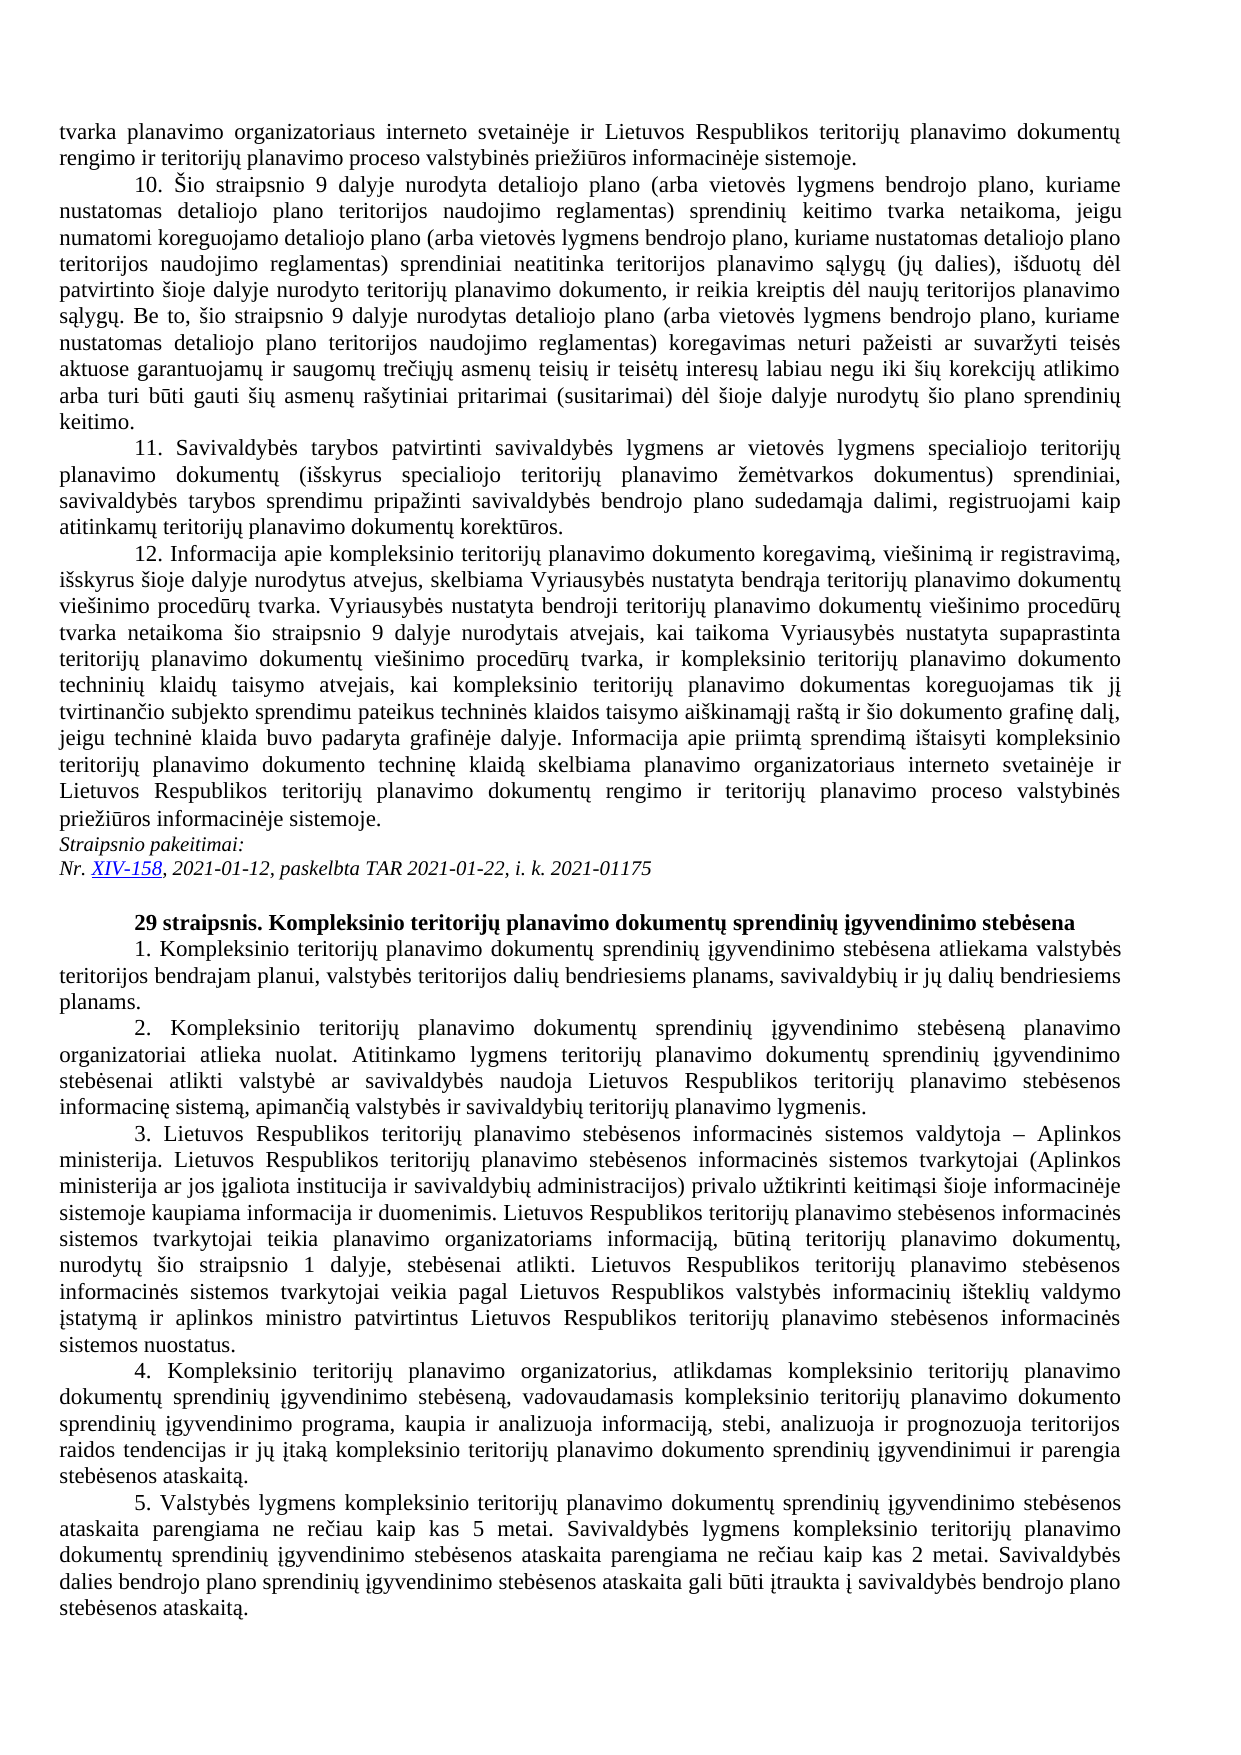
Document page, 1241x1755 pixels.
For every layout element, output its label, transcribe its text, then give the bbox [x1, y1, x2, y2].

text tvarka planavimo organizatoriaus interneto svetainėje ir Lietuvos Respublikos teritorijų planavimo dokumentų rengimo ir teritorijų planavimo proceso valstybinės priežiūros informacinėje sistemoje. [59, 118, 1122, 171]
text 12. Informacija apie kompleksinio teritorijų planavimo dokumento koregavimą, viešinimą ir registravimą, išskyrus šioje dalyje nurodytus atvejus, skelbiama Vyriausybės nustatyta bendrąja teritorijų planavimo dokumentų viešinimo procedūrų tvarka. Vyriausybės nustatyta bendroji teritorijų planavimo dokumentų viešinimo procedūrų tvarka netaikoma šio straipsnio 9 dalyje nurodytais atvejais, kai taikoma Vyriausybės nustatyta supaprastinta teritorijų planavimo dokumentų viešinimo procedūrų tvarka, ir kompleksinio teritorijų planavimo dokumento techninių klaidų taisymo atvejais, kai kompleksinio teritorijų planavimo dokumentas koreguojamas tik jį tvirtinančio subjekto sprendimu pateikus techninės klaidos taisymo aiškinamąjį raštą ir šio dokumento grafinę dalį, jeigu techninė klaida buvo padaryta grafinėje dalyje. Informacija apie priimtą sprendimą ištaisyti kompleksinio teritorijų planavimo dokumento techninę klaidą skelbiama planavimo organizatoriaus interneto svetainėje ir Lietuvos Respublikos teritorijų planavimo dokumentų rengimo ir teritorijų planavimo proceso valstybinės priežiūros informacinėje sistemoje. [59, 540, 1122, 832]
text 11. Savivaldybės tarybos patvirtinti savivaldybės lygmens ar vietovės lygmens specialiojo teritorijų planavimo dokumentų (išskyrus specialiojo teritorijų planavimo žemėtvarkos dokumentus) sprendiniai, savivaldybės tarybos sprendimu pripažinti savivaldybės bendrojo plano sudedamąja dalimi, registruojami kaip atitinkamų teritorijų planavimo dokumentų korektūros. [59, 434, 1122, 540]
text 10. Šio straipsnio 9 dalyje nurodyta detaliojo plano (arba vietovės lygmens bendrojo plano, kuriame nustatomas detaliojo plano teritorijos naudojimo reglamentas) sprendinių keitimo tvarka netaikoma, jeigu numatomi koreguojamo detaliojo plano (arba vietovės lygmens bendrojo plano, kuriame nustatomas detaliojo plano teritorijos naudojimo reglamentas) sprendiniai neatitinka teritorijos planavimo sąlygų (jų dalies), išduotų dėl patvirtinto šioje dalyje nurodyto teritorijų planavimo dokumento, ir reikia kreiptis dėl naujų teritorijos planavimo sąlygų. Be to, šio straipsnio 9 dalyje nurodytas detaliojo plano (arba vietovės lygmens bendrojo plano, kuriame nustatomas detaliojo plano teritorijos naudojimo reglamentas) koregavimas neturi pažeisti ar suvaržyti teisės aktuose garantuojamų ir saugomų trečiųjų asmenų teisių ir teisėtų interesų labiau negu iki šių korekcijų atlikimo arba turi būti gauti šių asmenų rašytiniai pritarimai (susitarimai) dėl šioje dalyje nurodytų šio plano sprendinių keitimo. [59, 171, 1122, 434]
text 29 straipsnis. Kompleksinio teritorijų planavimo dokumentų sprendinių įgyvendinimo stebėsena [134, 909, 1122, 935]
text Nr. XIV-158, 2021-01-12, paskelbta TAR 2021-01-22, i. k. 2021-01175 [59, 856, 1122, 880]
text 5. Valstybės lygmens kompleksinio teritorijų planavimo dokumentų sprendinių įgyvendinimo stebėsenos ataskaita parengiama ne rečiau kaip kas 5 metai. Savivaldybės lygmens kompleksinio teritorijų planavimo dokumentų sprendinių įgyvendinimo stebėsenos ataskaita parengiama ne rečiau kaip kas 2 metai. Savivaldybės dalies bendrojo plano sprendinių įgyvendinimo stebėsenos ataskaita gali būti įtraukta į savivaldybės bendrojo plano stebėsenos ataskaitą. [59, 1489, 1122, 1621]
text Straipsnio pakeitimai: [59, 832, 1122, 856]
text 4. Kompleksinio teritorijų planavimo organizatorius, atlikdamas kompleksinio teritorijų planavimo dokumentų sprendinių įgyvendinimo stebėseną, vadovaudamasis kompleksinio teritorijų planavimo dokumento sprendinių įgyvendinimo programa, kaupia ir analizuoja informaciją, stebi, analizuoja ir prognozuoja teritorijos raidos tendencijas ir jų įtaką kompleksinio teritorijų planavimo dokumento sprendinių įgyvendinimui ir parengia stebėsenos ataskaitą. [59, 1357, 1122, 1489]
text 2. Kompleksinio teritorijų planavimo dokumentų sprendinių įgyvendinimo stebėseną planavimo organizatoriai atlieka nuolat. Atitinkamo lygmens teritorijų planavimo dokumentų sprendinių įgyvendinimo stebėsenai atlikti valstybė ar savivaldybės naudoja Lietuvos Respublikos teritorijų planavimo stebėsenos informacinę sistemą, apimančią valstybės ir savivaldybių teritorijų planavimo lygmenis. [59, 1014, 1122, 1120]
text 3. Lietuvos Respublikos teritorijų planavimo stebėsenos informacinės sistemos valdytoja – Aplinkos ministerija. Lietuvos Respublikos teritorijų planavimo stebėsenos informacinės sistemos tvarkytojai (Aplinkos ministerija ar jos įgaliota institucija ir savivaldybių administracijos) privalo užtikrinti keitimąsi šioje informacinėje sistemoje kaupiama informacija ir duomenimis. Lietuvos Respublikos teritorijų planavimo stebėsenos informacinės sistemos tvarkytojai teikia planavimo organizatoriams informaciją, būtiną teritorijų planavimo dokumentų, nurodytų šio straipsnio 1 dalyje, stebėsenai atlikti. Lietuvos Respublikos teritorijų planavimo stebėsenos informacinės sistemos tvarkytojai veikia pagal Lietuvos Respublikos valstybės informacinių išteklių valdymo įstatymą ir aplinkos ministro patvirtintus Lietuvos Respublikos teritorijų planavimo stebėsenos informacinės sistemos nuostatus. [59, 1120, 1122, 1357]
text 1. Kompleksinio teritorijų planavimo dokumentų sprendinių įgyvendinimo stebėsena atliekama valstybės teritorijos bendrajam planui, valstybės teritorijos dalių bendriesiems planams, savivaldybių ir jų dalių bendriesiems planams. [59, 935, 1122, 1014]
